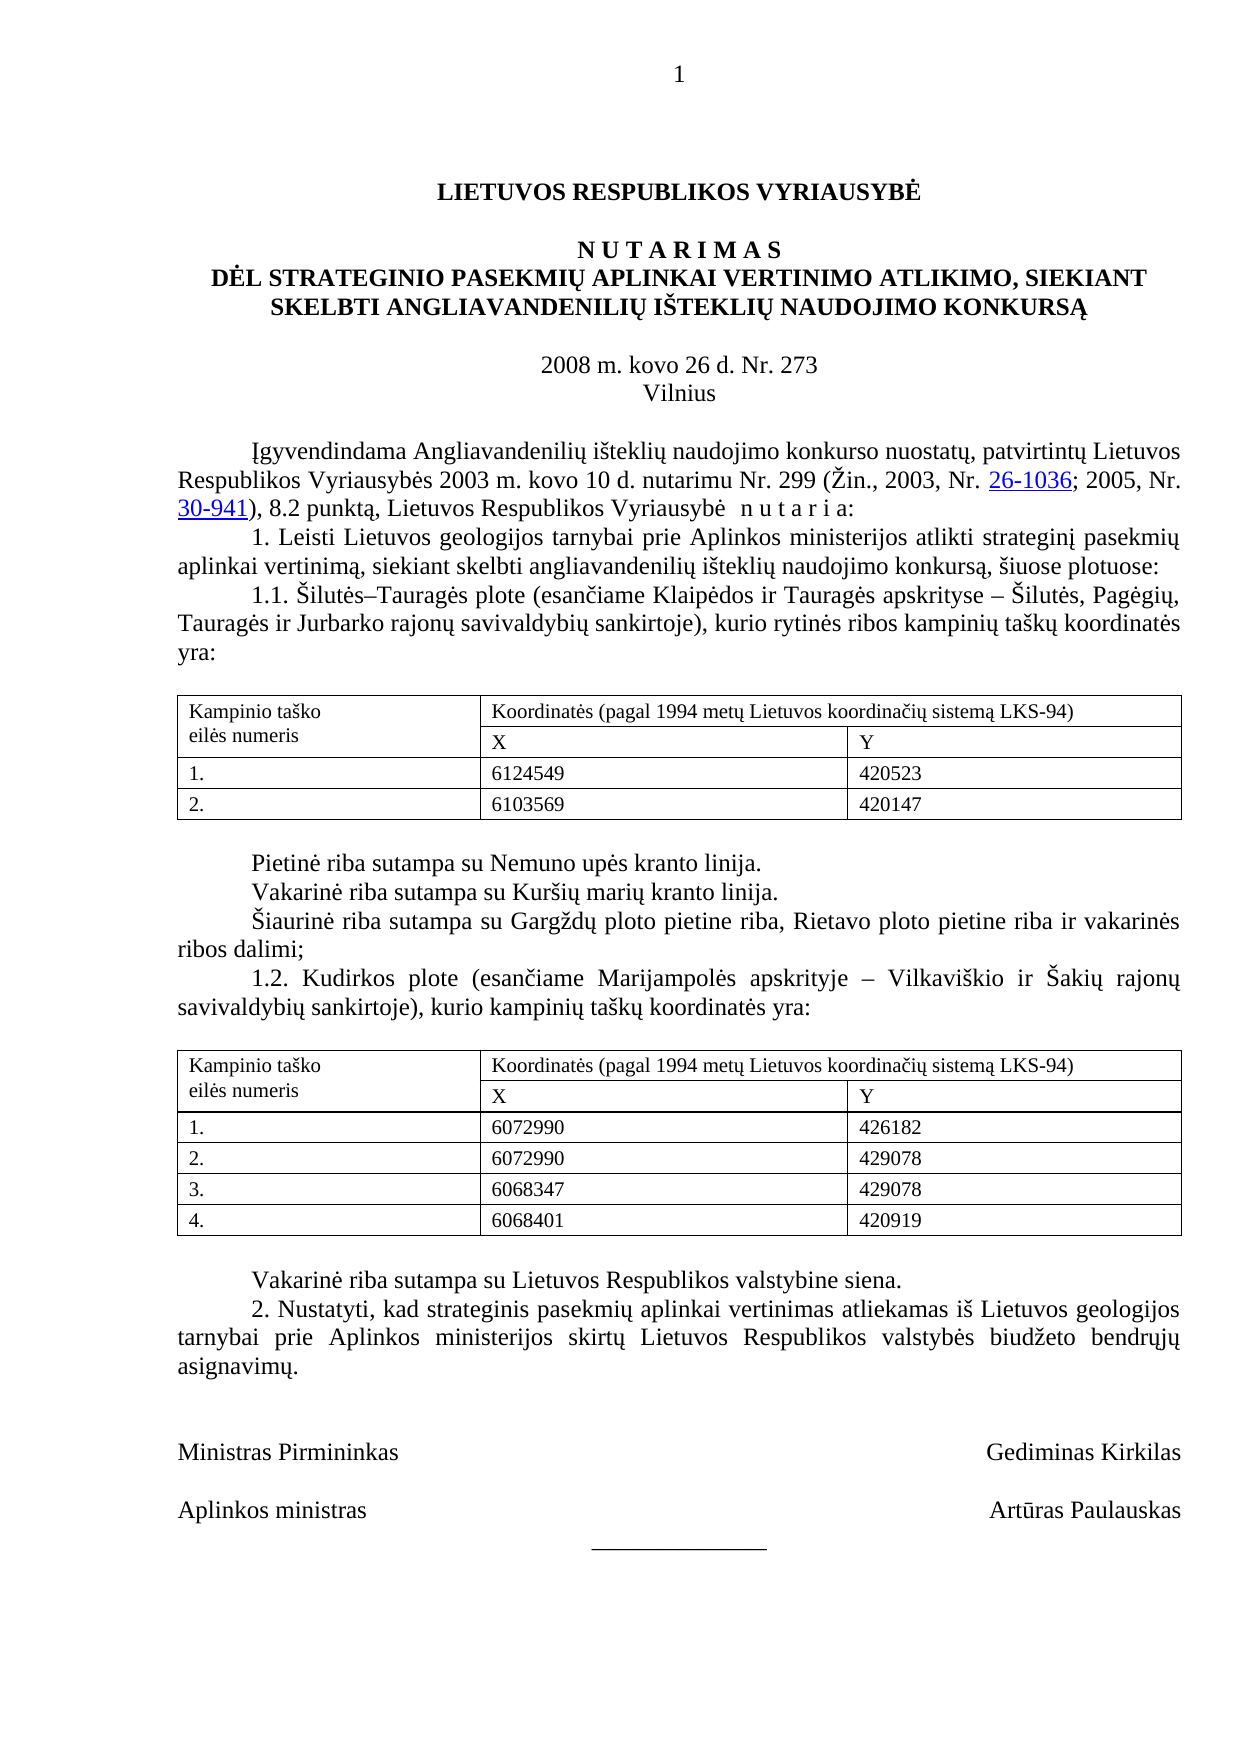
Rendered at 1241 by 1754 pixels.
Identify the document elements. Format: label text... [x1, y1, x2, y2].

table_cell 6072990 [481, 1113, 847, 1142]
table_cell X [481, 727, 847, 757]
text Įgyvendindama Angliavandenilių išteklių naudojimo konkurso nuostatų, patvirtintų Lietuvos Respublikos Vyriausybės 2003 m. kovo 10 d. nutarimu Nr. 299 (Žin., 2003, Nr. 26-1036; 2005, Nr. 30-941), 8.2 punktą, Lietuvos Respublikos Vyriausybė nutaria: [177, 436, 1181, 522]
text 2008 m. kovo 26 d. Nr. 273 [177, 350, 1181, 378]
table_cell 2. [178, 1143, 480, 1173]
table_cell 420147 [848, 789, 1181, 818]
table_cell 429078 [848, 1143, 1181, 1173]
table_cell 6072990 [481, 1143, 847, 1173]
table_cell 420919 [848, 1205, 1181, 1235]
table_cell 3. [178, 1174, 480, 1204]
text Vakarinė riba sutampa su Lietuvos Respublikos valstybine siena. [177, 1265, 1181, 1294]
text 2. Nustatyti, kad strateginis pasekmių aplinkai vertinimas atliekamas iš Lietuvos geologijos tarnybai prie Aplinkos ministerijos skirtų Lietuvos Respublikos valstybės biudžeto bendrųjų asignavimų. [177, 1294, 1181, 1380]
table_header Kampinio taško eilės numeris [178, 696, 480, 757]
table_cell 429078 [848, 1174, 1181, 1204]
table_cell 1. [178, 758, 480, 787]
table_header Kampinio taško eilės numeris [178, 1051, 480, 1111]
table_cell 4. [178, 1205, 480, 1235]
text LIETUVOS RESPUBLIKOS VYRIAUSYBĖ [177, 177, 1181, 206]
table_cell 2. [178, 789, 480, 818]
text 1. Leisti Lietuvos geologijos tarnybai prie Aplinkos ministerijos atlikti strateginį pasekmių aplinkai vertinimą, siekiant skelbti angliavandenilių išteklių naudojimo konkursą, šiuose plotuose: [177, 522, 1181, 580]
table_header Koordinatės (pagal 1994 metų Lietuvos koordinačių sistemą LKS-94) [481, 696, 1181, 726]
table_cell Y [848, 727, 1181, 757]
text ______________ [177, 1524, 1181, 1552]
text 1.1. Šilutės–Tauragės plote (esančiame Klaipėdos ir Tauragės apskrityse – Šilutės, Pagėgių, Tauragės ir Jurbarko rajonų savivaldybių sankirtoje), kurio rytinės ribos kampinių taškų koordinatės yra: [177, 580, 1181, 666]
text Pietinė riba sutampa su Nemuno upės kranto linija. [177, 848, 1181, 877]
text Vilnius [177, 378, 1181, 407]
table_cell 6068347 [481, 1174, 847, 1204]
text DĖL STRATEGINIO PASEKMIŲ APLINKAI VERTINIMO ATLIKIMO, SIEKIANT SKELBTI ANGLIAVANDENILIŲ IŠTEKLIŲ NAUDOJIMO KONKURSĄ [177, 263, 1181, 321]
text 1.2. Kudirkos plote (esančiame Marijampolės apskrityje – Vilkaviškio ir Šakių rajonų savivaldybių sankirtoje), kurio kampinių taškų koordinatės yra: [177, 963, 1181, 1021]
table_cell 6103569 [481, 789, 847, 818]
table_cell X [481, 1081, 847, 1111]
table_cell 1. [178, 1113, 480, 1142]
table_cell 420523 [848, 758, 1181, 787]
table_cell 6068401 [481, 1205, 847, 1235]
table_cell 6124549 [481, 758, 847, 787]
text Šiaurinė riba sutampa su Gargždų ploto pietine riba, Rietavo ploto pietine riba ir vakarinės ribos dalimi; [177, 906, 1181, 963]
text N U T A R I M A S [177, 235, 1181, 263]
text Ministras Pirmininkas Gediminas Kirkilas [177, 1437, 1181, 1466]
table_header Koordinatės (pagal 1994 metų Lietuvos koordinačių sistemą LKS-94) [481, 1051, 1181, 1080]
table_cell 426182 [848, 1113, 1181, 1142]
table_cell Y [848, 1081, 1181, 1111]
text Aplinkos ministras Artūras Paulauskas [177, 1495, 1181, 1524]
text Vakarinė riba sutampa su Kuršių marių kranto linija. [177, 877, 1181, 906]
